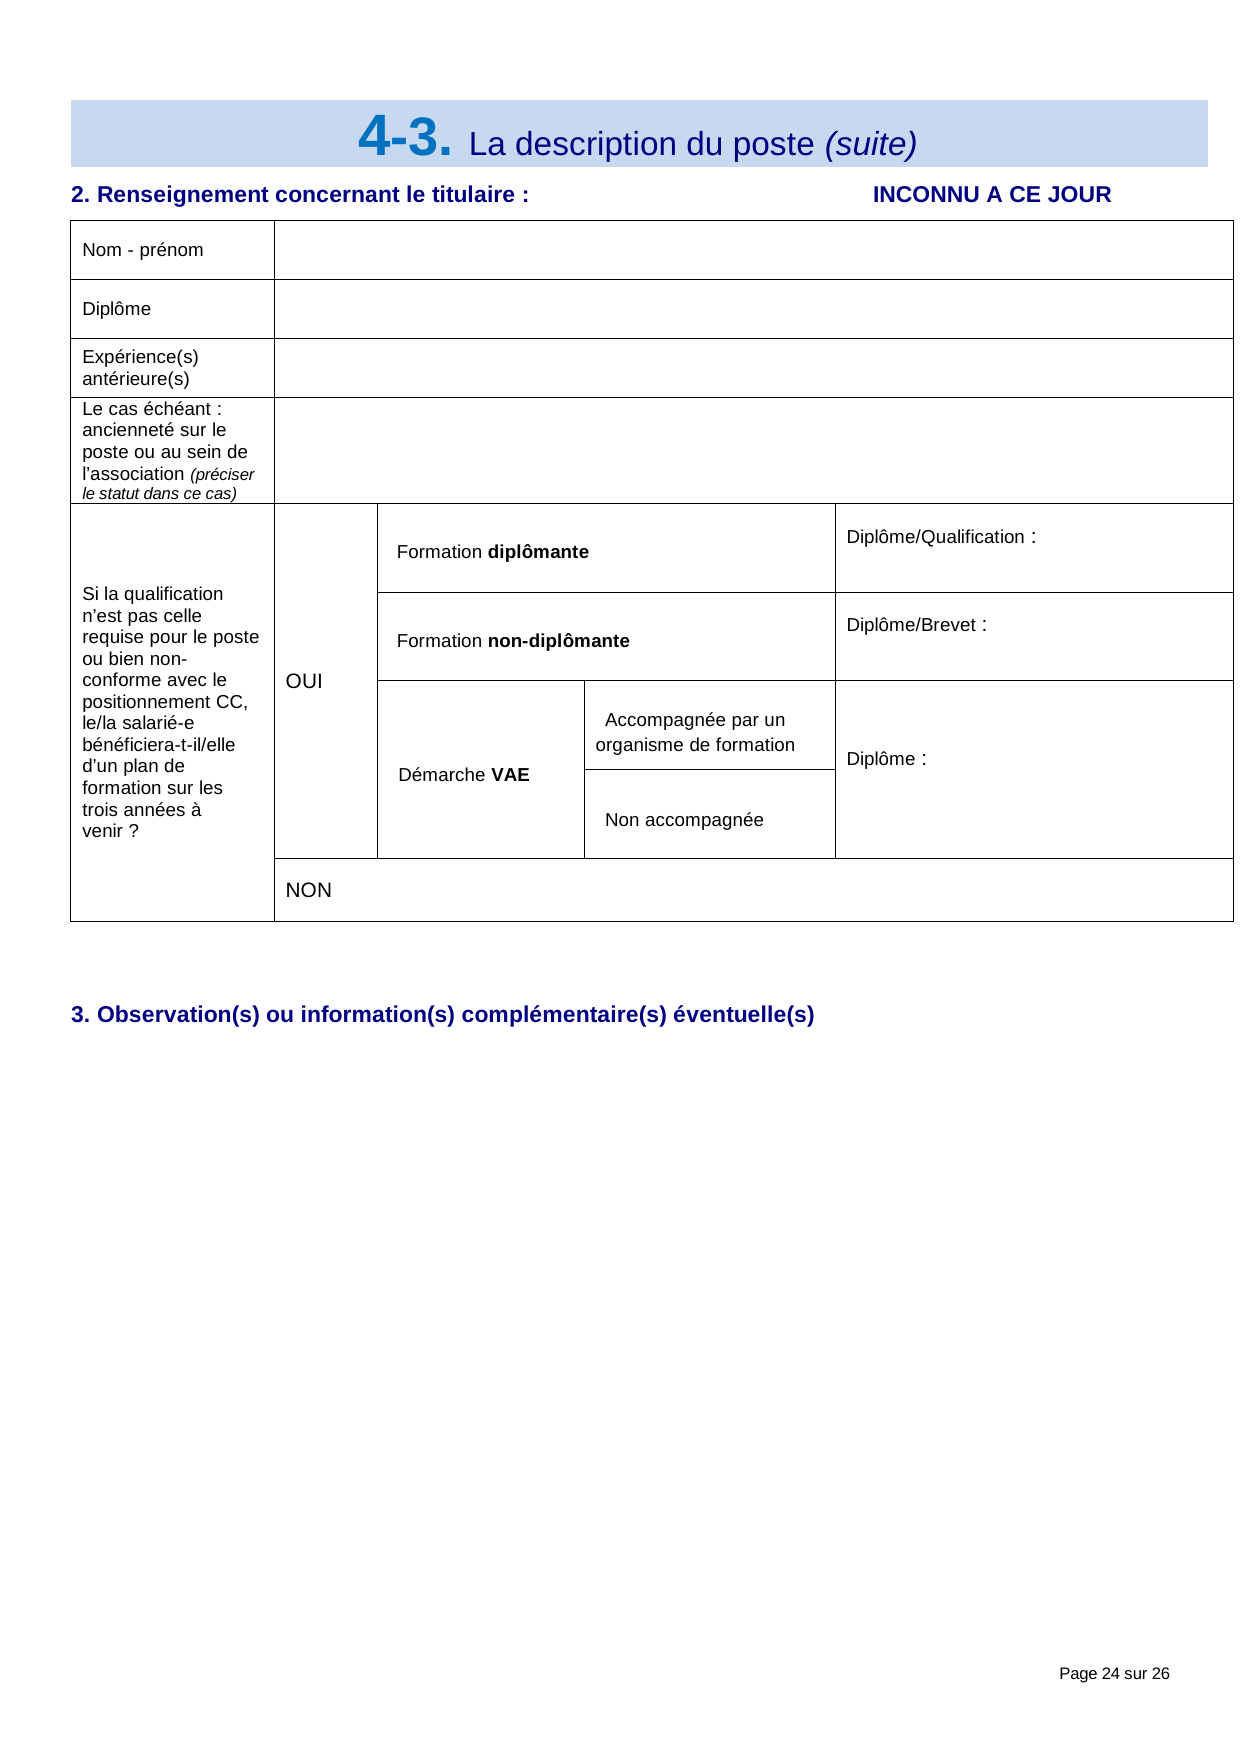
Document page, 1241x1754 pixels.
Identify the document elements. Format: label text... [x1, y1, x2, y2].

table_header Nom - prénom [71, 221, 274, 278]
table_header 4-3. La description du poste (suite) [71, 100, 1208, 167]
table_cell OUI [275, 504, 377, 858]
table_cell Diplôme/Qualification : [836, 504, 1233, 592]
text 3. Observation(s) ou information(s) complémentaire(s) éventuelle(s) [71, 1001, 1169, 1028]
table_cell [275, 280, 1233, 338]
table_cell Diplôme/Brevet : [836, 593, 1233, 680]
table_cell [275, 398, 1233, 503]
table_cell NON [275, 859, 1233, 921]
table_cell Diplôme [71, 280, 274, 338]
table_cell Formation diplômante [378, 504, 835, 592]
table_cell Expérience(s) antérieure(s) [71, 339, 274, 397]
table_cell Non accompagnée [585, 770, 835, 858]
table_cell Le cas échéant : ancienneté sur le poste ou au sein de l’association (préciser le statut dans ce cas) [71, 398, 274, 503]
table_cell Diplôme : [836, 681, 1233, 858]
table_cell Accompagnée par un organisme de formation [585, 681, 835, 769]
table_cell Si la qualification n’est pas celle requise pour le poste ou bien non-conforme avec le positionnement CC, le/la salarié-e bénéficiera-t-il/elle d’un plan de formation sur les trois années à venir ? [71, 504, 274, 921]
table_cell Formation non-diplômante [378, 593, 835, 680]
table_cell Démarche VAE [378, 681, 584, 858]
text 2. Renseignement concernant le titulaire : INCONNU A CE JOUR [71, 180, 1169, 207]
table_cell [275, 339, 1233, 397]
table_header [275, 221, 1233, 278]
